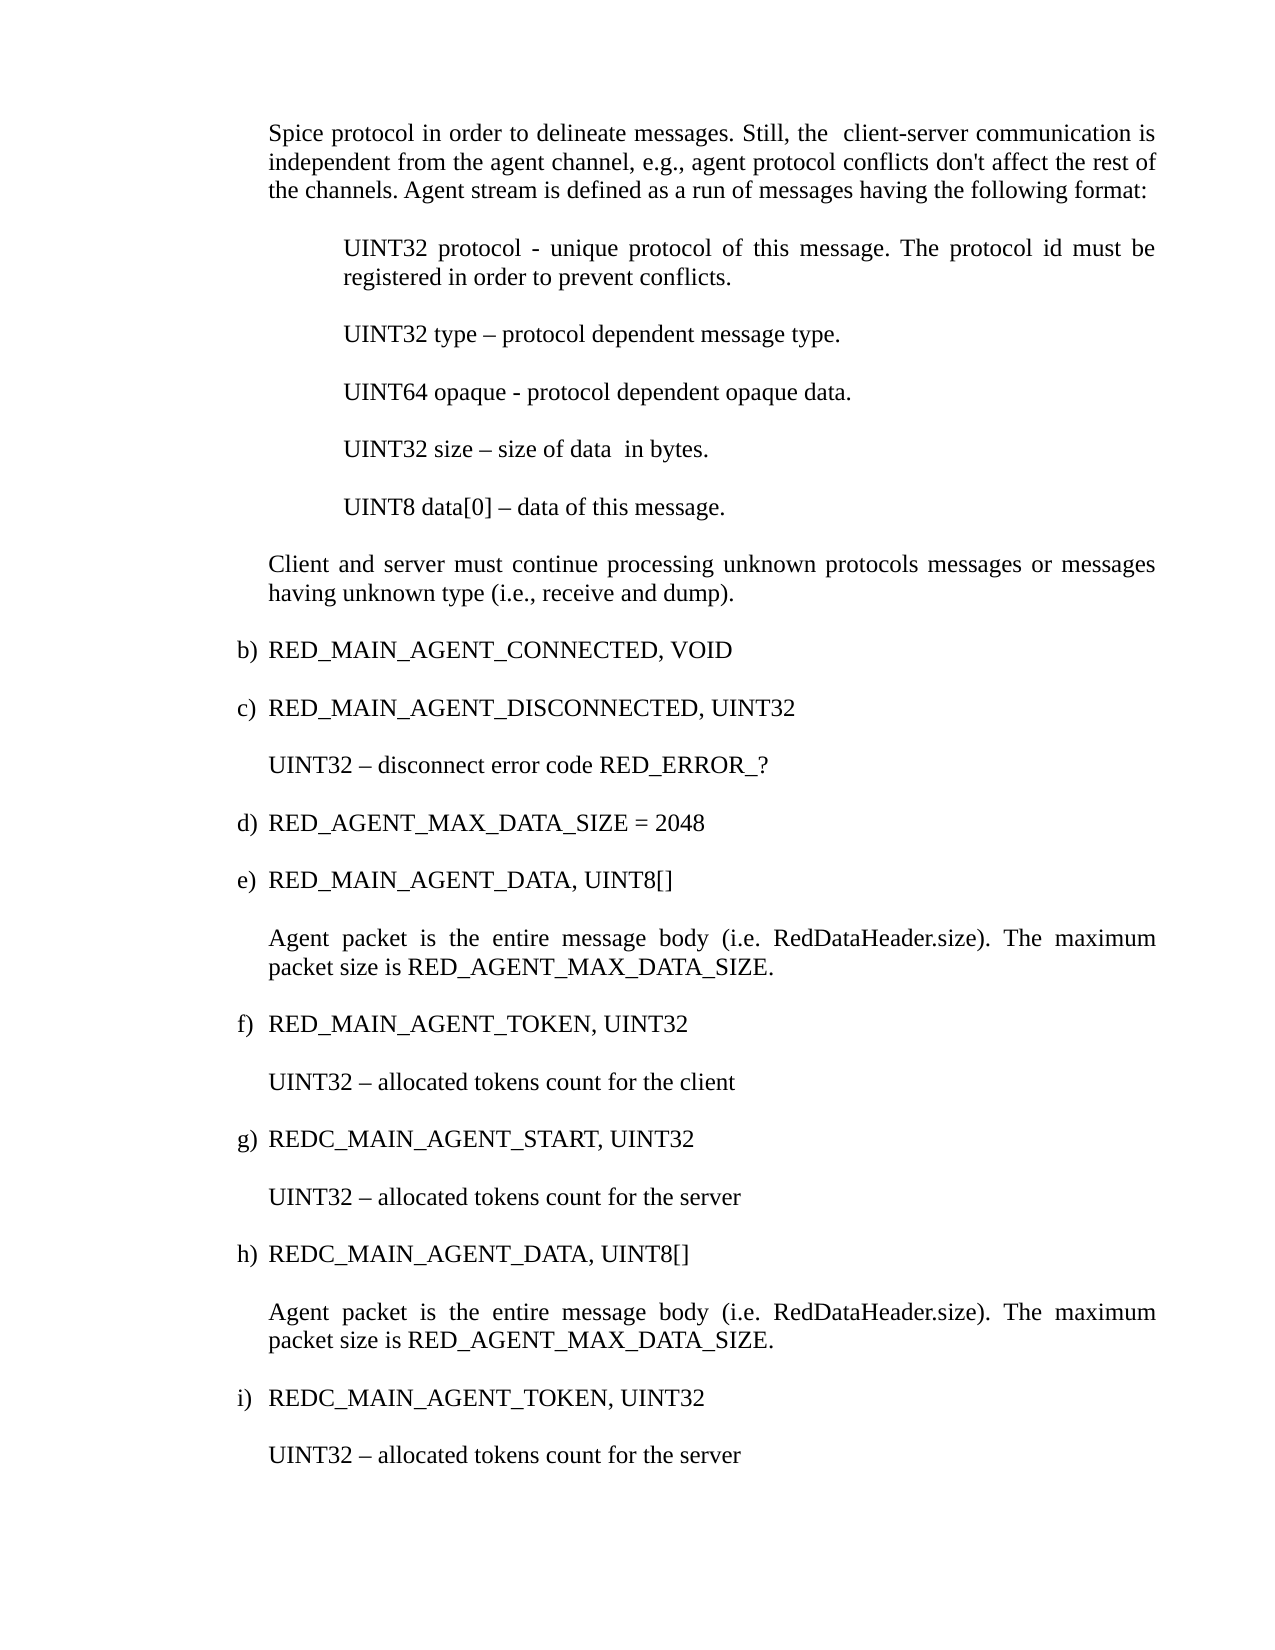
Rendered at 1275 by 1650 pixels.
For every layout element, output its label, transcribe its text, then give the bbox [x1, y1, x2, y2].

list UINT32 size – size of data in bytes. [306, 434, 1157, 463]
list REDC_MAIN_AGENT_START, UINT32 [231, 1124, 1157, 1153]
list REDC_MAIN_AGENT_TOKEN, UINT32 [231, 1383, 1157, 1412]
list UINT32 protocol - unique protocol of this message. The protocol id must be registered in order to prevent conflicts. [306, 233, 1157, 291]
list RED_AGENT_MAX_DATA_SIZE = 2048 [231, 808, 1157, 837]
list Agent packet is the entire message body (i.e. RedDataHeader.size). The maximum packet size is RED_AGENT_MAX_DATA_SIZE. [231, 1297, 1157, 1354]
list REDC_MAIN_AGENT_DATA, UINT8[] [231, 1239, 1157, 1268]
list UINT64 opaque - protocol dependent opaque data. [306, 377, 1157, 406]
list UINT32 – allocated tokens count for the server [231, 1441, 1157, 1469]
list UINT8 data[0] – data of this message. [306, 492, 1157, 521]
list Client and server must continue processing unknown protocols messages or messages having unknown type (i.e., receive and dump). [231, 549, 1157, 607]
list UINT32 – allocated tokens count for the server [231, 1182, 1157, 1211]
list UINT32 type – protocol dependent message type. [306, 319, 1157, 348]
list UINT32 – disconnect error code RED_ERROR_? [231, 751, 1157, 779]
list RED_MAIN_AGENT_DISCONNECTED, UINT32 [231, 693, 1157, 722]
list Spice protocol in order to delineate messages. Still, the client-server communication is independent from the agent channel, e.g., agent protocol conflicts don't affect the rest of the channels. Agent stream is defined as a run of messages having the following format: [231, 118, 1157, 204]
list RED_MAIN_AGENT_DATA, UINT8[] [231, 866, 1157, 894]
list Agent packet is the entire message body (i.e. RedDataHeader.size). The maximum packet size is RED_AGENT_MAX_DATA_SIZE. [231, 923, 1157, 981]
list UINT32 – allocated tokens count for the client [231, 1067, 1157, 1096]
list RED_MAIN_AGENT_CONNECTED, VOID [231, 636, 1157, 664]
list RED_MAIN_AGENT_TOKEN, UINT32 [231, 1009, 1157, 1038]
